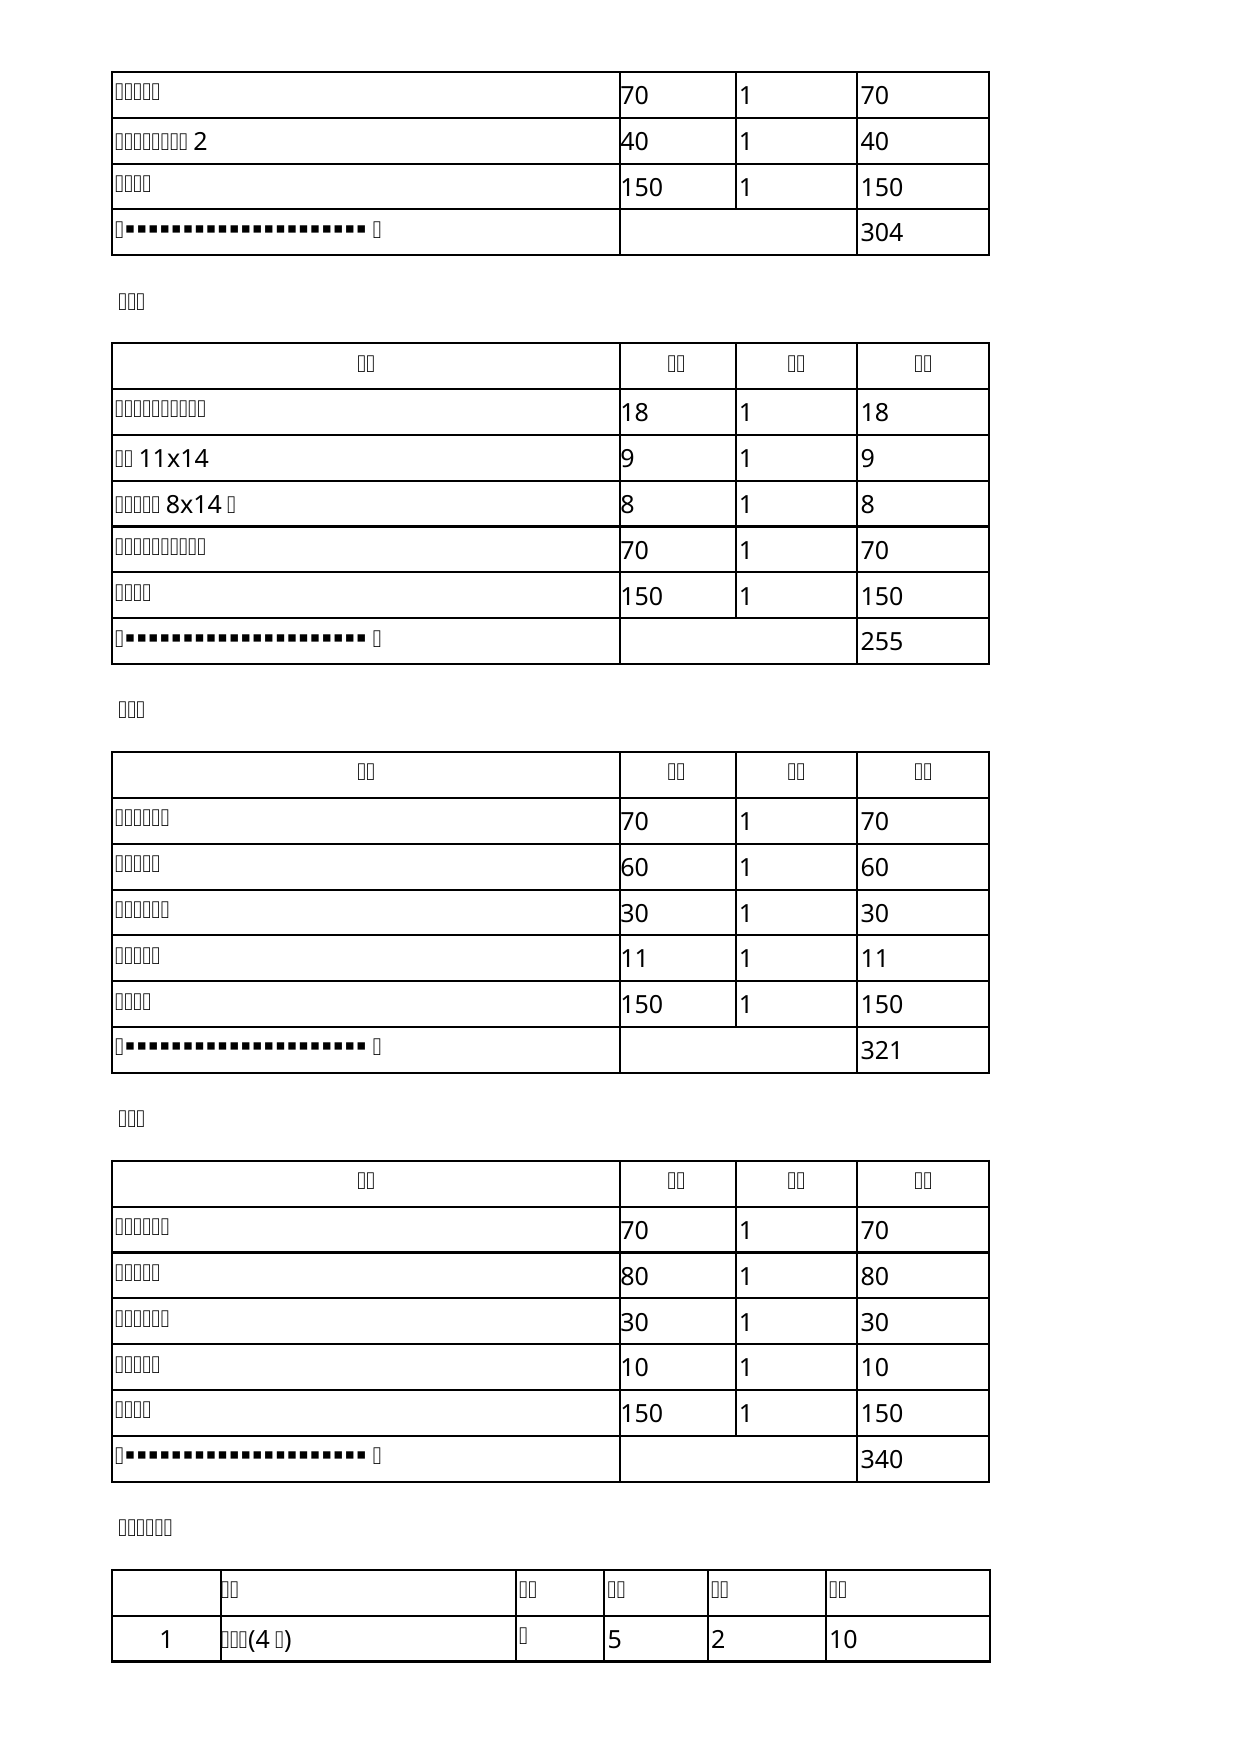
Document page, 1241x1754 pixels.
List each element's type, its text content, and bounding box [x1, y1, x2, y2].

table_cell 150 [621, 982, 735, 1026]
table_cell 70 [858, 528, 988, 571]
table_cell 150 [621, 573, 735, 617]
table_cell 合 計 [113, 1028, 619, 1072]
table_cell 304 [858, 210, 988, 254]
table_header 數量 [737, 753, 856, 797]
table_header 數量 [737, 1162, 856, 1206]
table_cell 255 [858, 619, 988, 663]
table_cell 40 [858, 119, 988, 162]
table_cell 70 [858, 799, 988, 843]
table_cell 親師聯絡簿成語篇四上 [113, 390, 619, 434]
table_cell 2 [709, 1617, 825, 1660]
text 四年級 [118, 285, 1122, 323]
table_cell 英語練習簿 [113, 1345, 619, 1389]
table_cell 10 [858, 1345, 988, 1389]
table_cell 11 [621, 936, 735, 980]
table_cell 30 [858, 891, 988, 934]
table_header 品名 [113, 753, 619, 797]
table_cell 國生字甲乙本 [113, 1208, 619, 1251]
table_header 金額 [858, 1162, 988, 1206]
table_cell 1 [737, 936, 856, 980]
table_cell 國語甲乙本 [113, 73, 619, 117]
table_cell 合 計 [113, 1437, 619, 1481]
table_cell 60 [621, 845, 735, 888]
table_cell 國語作業簿8x14格 [113, 482, 619, 525]
table_cell [621, 619, 856, 663]
table_cell 閱讀小博士中年級2 [113, 119, 619, 162]
table_cell 150 [621, 1391, 735, 1435]
table_cell 9 [858, 436, 988, 479]
table_header 品名 [222, 1571, 515, 1614]
table_header 品名 [113, 344, 619, 388]
table_cell 閱讀智慧王 [113, 845, 619, 888]
table_cell 30 [621, 1299, 735, 1343]
table_cell 合 計 [113, 619, 619, 663]
table_cell 1 [113, 1617, 220, 1660]
table_cell 圖畫紙(4開) [222, 1617, 515, 1660]
table_cell 70 [621, 73, 735, 117]
table_cell 340 [858, 1437, 988, 1481]
table_cell 1 [737, 390, 856, 434]
table_cell 1 [737, 1208, 856, 1251]
table_cell 30 [621, 891, 735, 934]
table_cell 70 [621, 528, 735, 571]
table_cell 1 [737, 528, 856, 571]
table_header 單位 [517, 1571, 603, 1614]
table_cell 1 [737, 1254, 856, 1297]
table_cell 生字語詞練習簿甲乙本 [113, 528, 619, 571]
table_cell 60 [858, 845, 988, 888]
table_cell 1 [737, 436, 856, 479]
table_cell 閱讀小達人 [113, 1254, 619, 1297]
table_cell 10 [827, 1617, 989, 1660]
table_header 單價 [621, 1162, 735, 1206]
table_cell 1 [737, 165, 856, 208]
table_cell 合 計 [113, 210, 619, 254]
table_cell 日記式聯絡簿 [113, 891, 619, 934]
table_cell 1 [737, 891, 856, 934]
table_cell 1 [737, 119, 856, 162]
table_header 數量 [605, 1571, 707, 1614]
table_cell 國生字甲乙本 [113, 799, 619, 843]
table_cell 1 [737, 1299, 856, 1343]
table_cell 70 [621, 1208, 735, 1251]
table_cell 5 [605, 1617, 707, 1660]
table_cell 藝文材料 [113, 573, 619, 617]
table_cell 藝文材料 [113, 165, 619, 208]
table_cell 1 [737, 1391, 856, 1435]
table_header 數量 [737, 344, 856, 388]
table_header 總價 [827, 1571, 989, 1614]
table_cell 150 [858, 1391, 988, 1435]
table_cell 藝文材料 [113, 1391, 619, 1435]
table_cell 321 [858, 1028, 988, 1072]
table_cell 8 [621, 482, 735, 525]
table_cell 日記式聯絡簿 [113, 1299, 619, 1343]
table_cell 1 [737, 845, 856, 888]
table_cell 70 [621, 799, 735, 843]
table_cell 30 [858, 1299, 988, 1343]
table_cell 1 [737, 982, 856, 1026]
table_cell 80 [621, 1254, 735, 1297]
table_cell 150 [858, 982, 988, 1026]
table_cell [621, 1028, 856, 1072]
table_header 品名 [113, 1162, 619, 1206]
table_header [113, 1571, 220, 1614]
table_cell 1 [737, 1345, 856, 1389]
table_cell 1 [737, 573, 856, 617]
table_header 單價 [621, 344, 735, 388]
table_cell 英語練習簿 [113, 936, 619, 980]
text 藝文材料明細 [118, 1512, 1122, 1549]
table_cell 藝文材料 [113, 982, 619, 1026]
table_cell 國語11x14 [113, 436, 619, 479]
table_header 單價 [709, 1571, 825, 1614]
table_cell 1 [737, 482, 856, 525]
table_cell 10 [621, 1345, 735, 1389]
table_cell 18 [621, 390, 735, 434]
table_cell 1 [737, 73, 856, 117]
text 六年級 [118, 1103, 1122, 1141]
table_cell 40 [621, 119, 735, 162]
table_cell [621, 210, 856, 254]
table_cell 11 [858, 936, 988, 980]
table_cell [621, 1437, 856, 1481]
table_header 金額 [858, 753, 988, 797]
table_cell 70 [858, 1208, 988, 1251]
table_cell 1 [737, 799, 856, 843]
table_cell 80 [858, 1254, 988, 1297]
table_cell 70 [858, 73, 988, 117]
table_header 單價 [621, 753, 735, 797]
table_cell 150 [858, 573, 988, 617]
table_cell 18 [858, 390, 988, 434]
table_cell 9 [621, 436, 735, 479]
table_cell 150 [858, 165, 988, 208]
table_cell 張 [517, 1617, 603, 1660]
table_header 金額 [858, 344, 988, 388]
table_cell 8 [858, 482, 988, 525]
table_cell 150 [621, 165, 735, 208]
text 五年級 [118, 694, 1122, 732]
